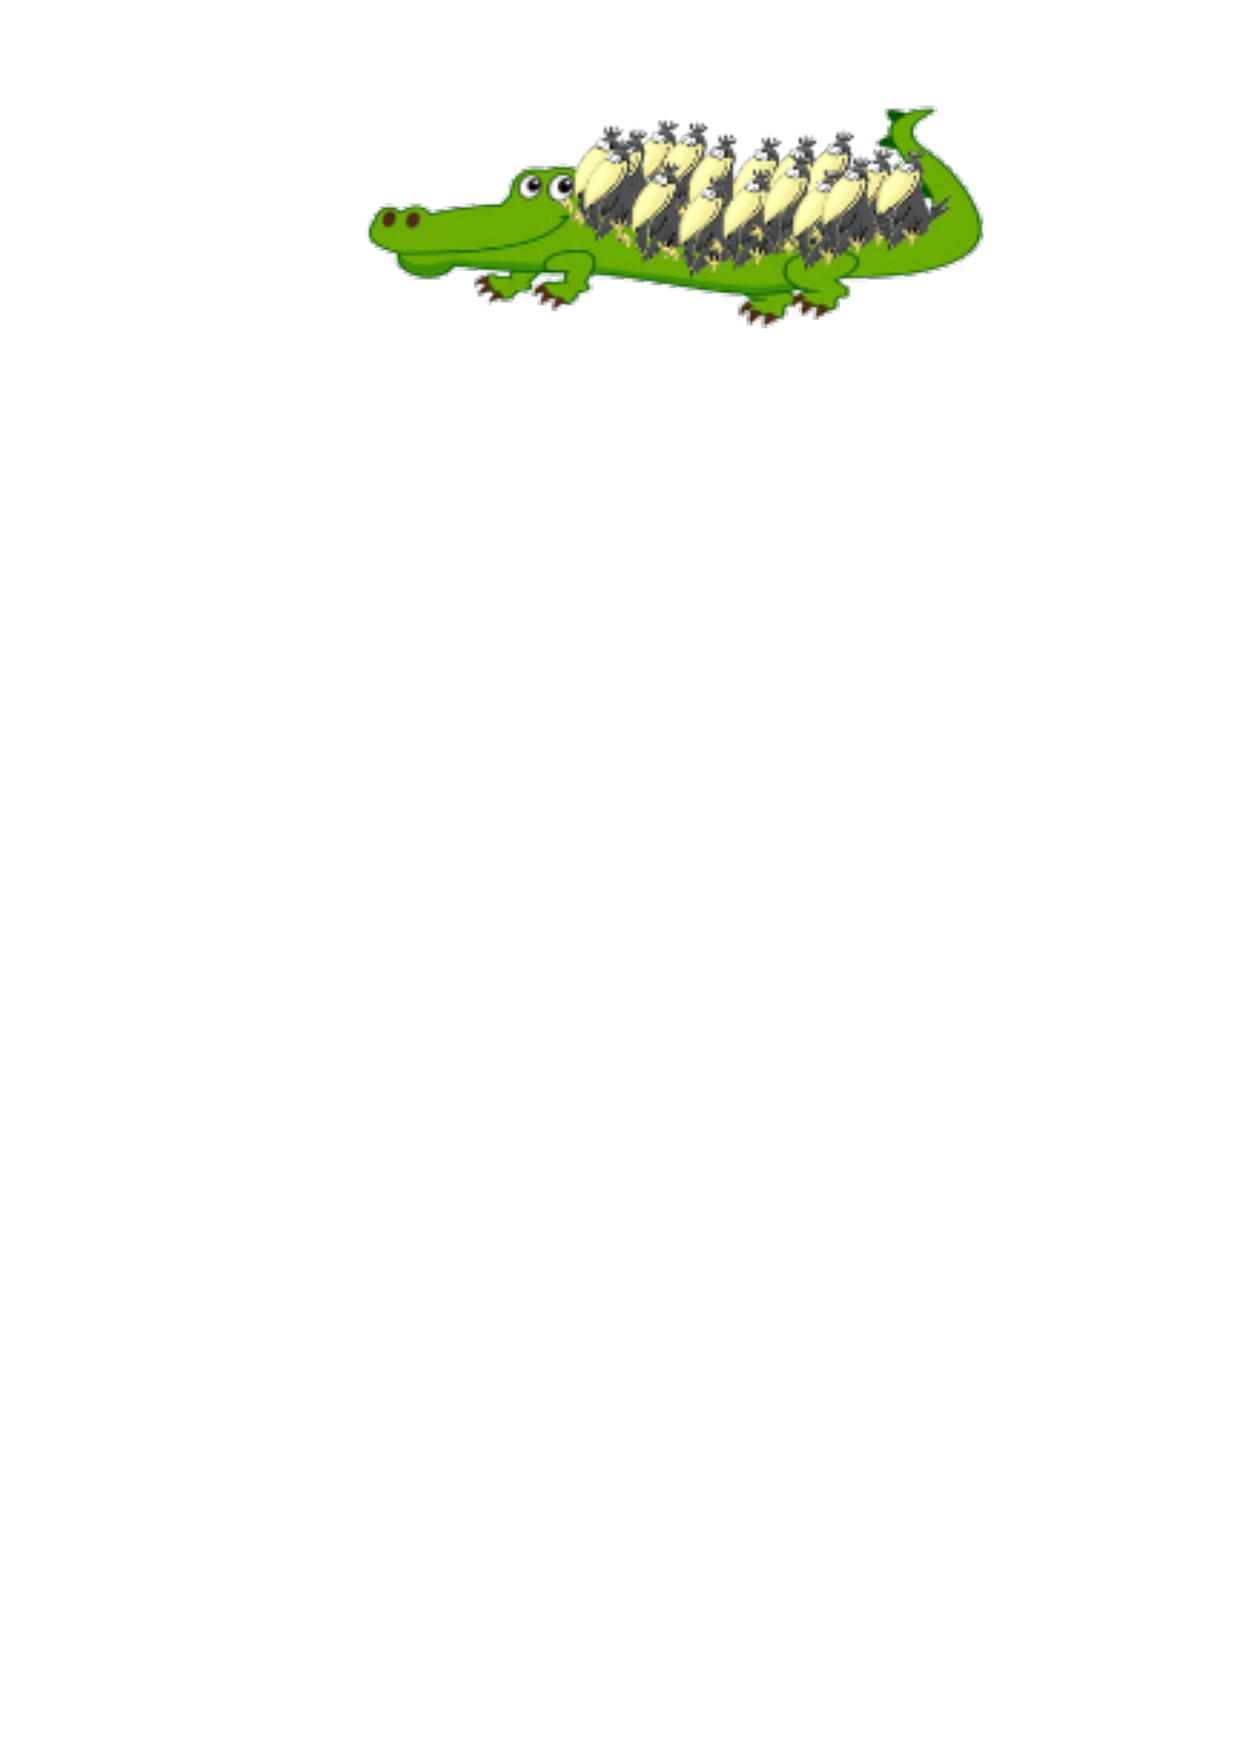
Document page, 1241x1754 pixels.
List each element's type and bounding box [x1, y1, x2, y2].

picture [361, 96, 992, 337]
